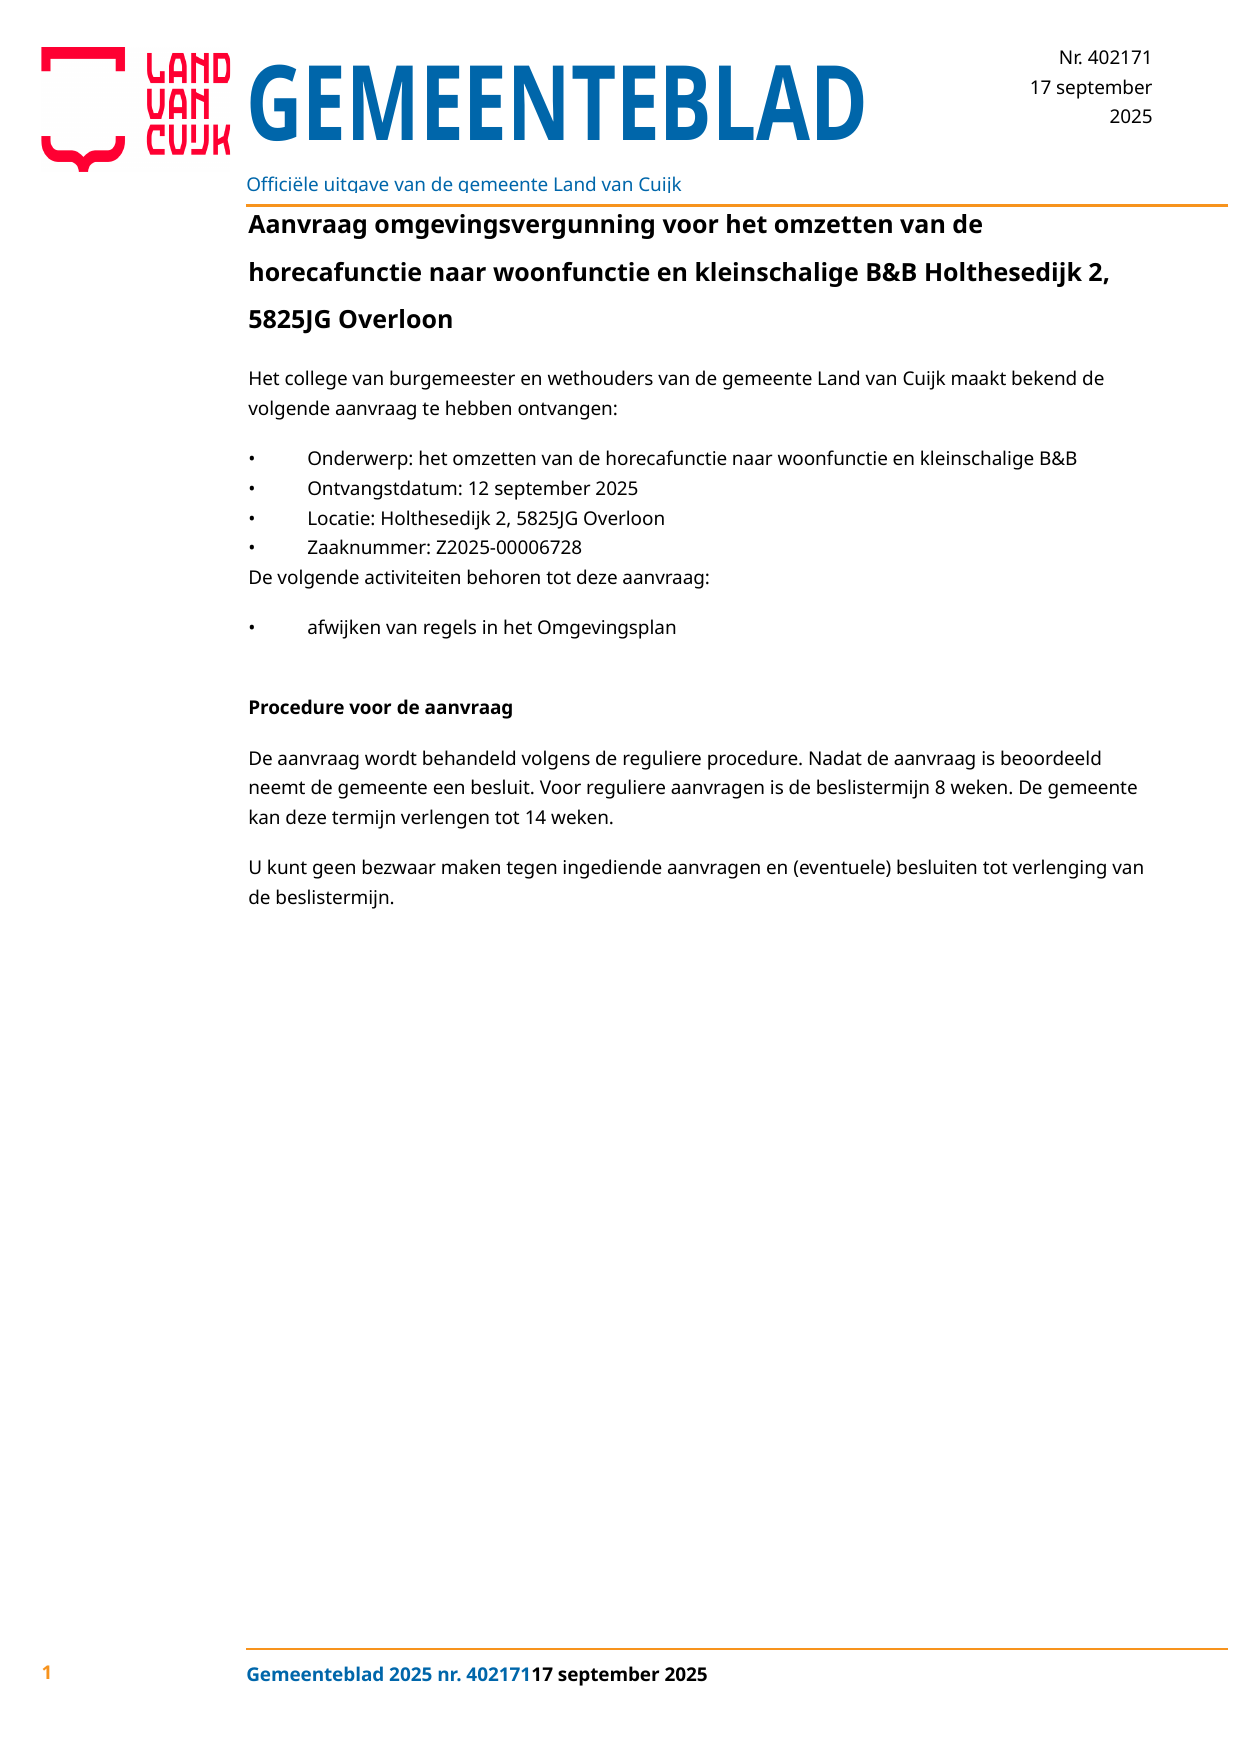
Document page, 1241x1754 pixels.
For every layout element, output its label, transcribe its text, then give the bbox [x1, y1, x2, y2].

text De volgende activiteiten behoren tot deze aanvraag: [248, 564, 1152, 589]
text Procedure voor de aanvraag [248, 694, 1152, 720]
list Onderwerp: het omzetten van de horecafunctie naar woonfunctie en kleinschalige B&B [248, 446, 1152, 471]
picture [41, 47, 231, 172]
list Ontvangstdatum: 12 september 2025 [248, 475, 1152, 501]
text De aanvraag wordt behandeld volgens de reguliere procedure. Nadat de aanvraag is beoordeeld neemt de gemeente een besluit. Voor reguliere aanvragen is de beslistermijn 8 weken. De gemeente kan deze termijn verlengen tot 14 weken. [248, 745, 1152, 829]
text Het college van burgemeester en wethouders van de gemeente Land van Cuijk maakt bekend de volgende aanvraag te hebben ontvangen: [248, 366, 1152, 421]
list Zaaknummer: Z2025-00006728 [248, 534, 1152, 560]
text U kunt geen bezwaar maken tegen ingediende aanvragen en (eventuele) besluiten tot verlenging van de beslistermijn. [248, 854, 1152, 909]
list afwijken van regels in het Omgevingsplan [248, 614, 1152, 640]
text Aanvraag omgevingsvergunning voor het omzetten van de horecafunctie naar woonfunctie en kleinschalige B&B Holthesedijk 2, 5825JG Overloon [248, 207, 1152, 336]
list Locatie: Holthesedijk 2, 5825JG Overloon [248, 505, 1152, 530]
